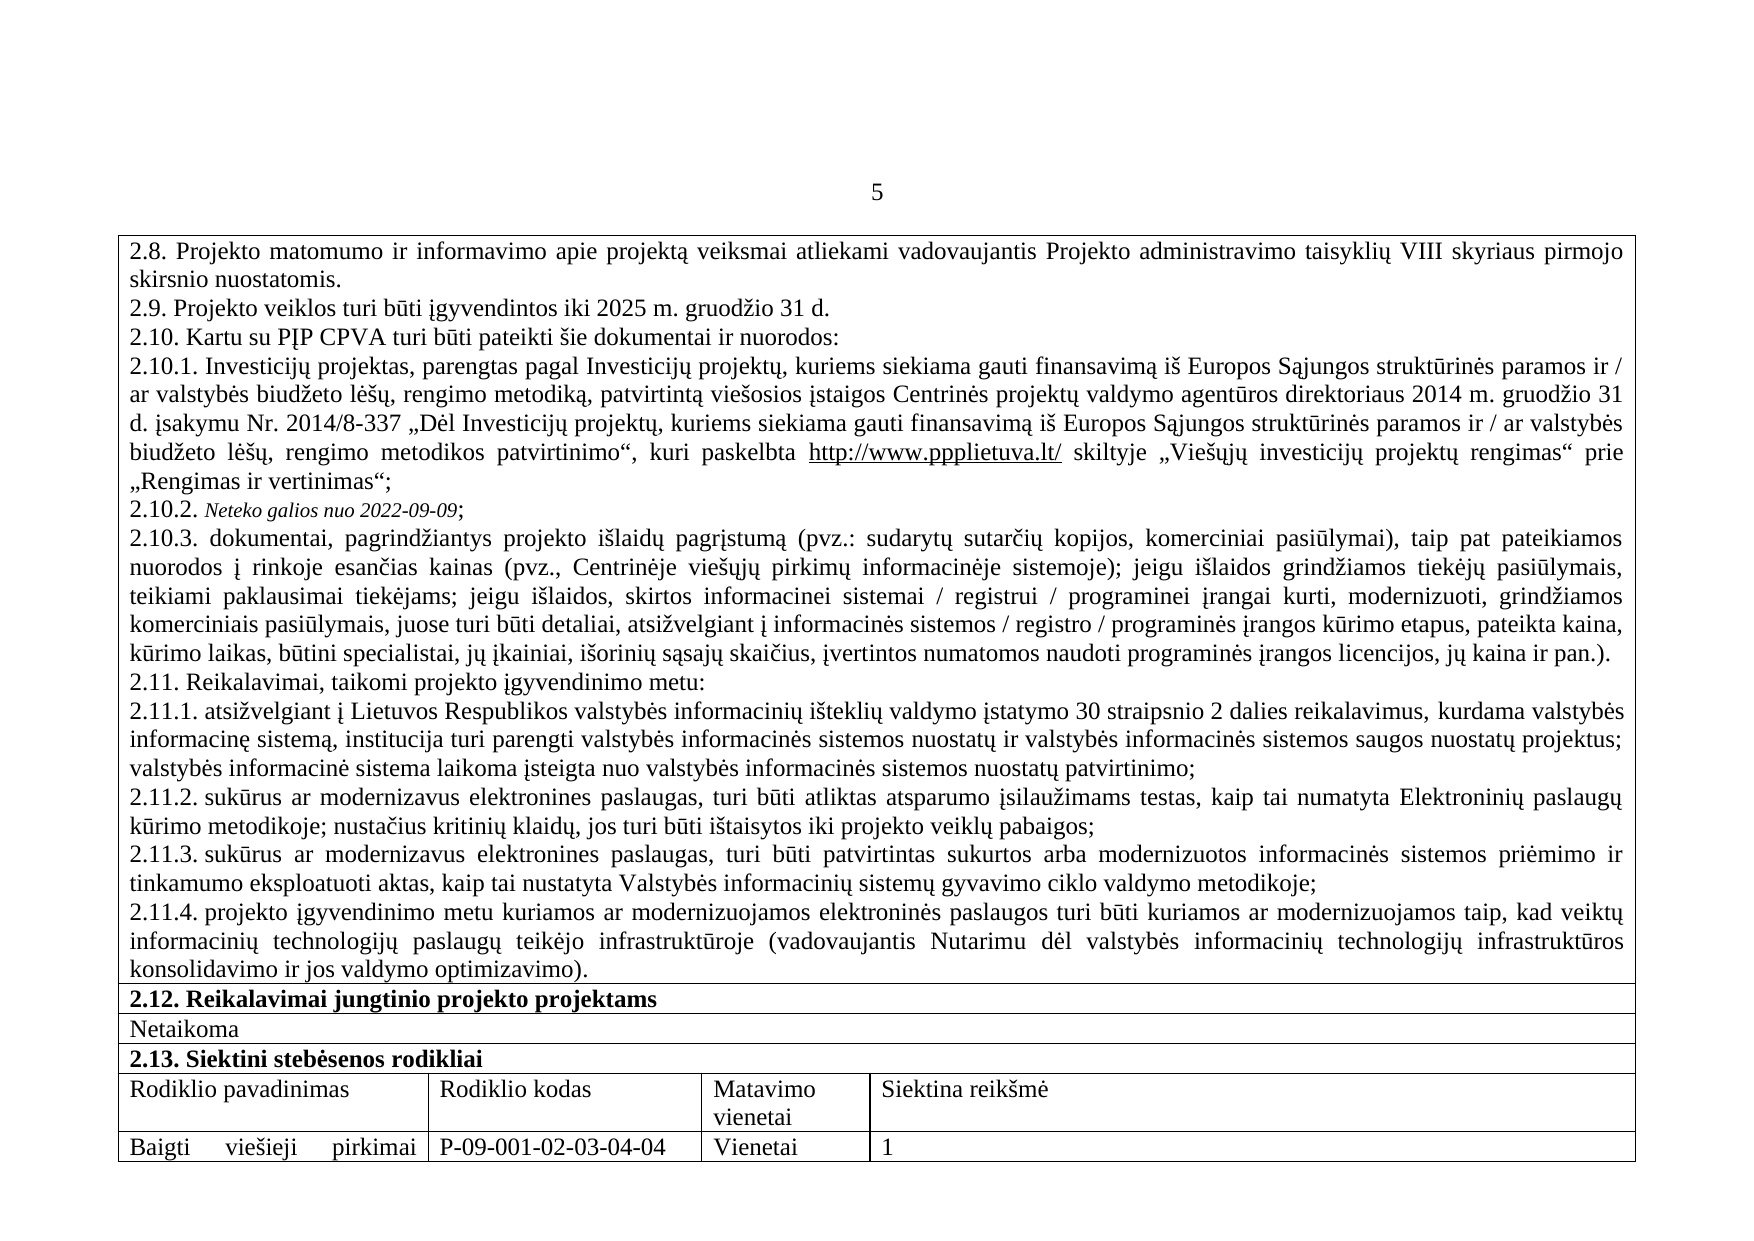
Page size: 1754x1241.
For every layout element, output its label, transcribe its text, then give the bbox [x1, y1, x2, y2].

table_cell P-09-001-02-03-04-04 [429, 1132, 701, 1161]
table_cell Siektina reikšmė [871, 1074, 1635, 1131]
table_cell 2.8. Projekto matomumo ir informavimo apie projektą veiksmai atliekami vadovaujantis Projekto administravimo taisyklių VIII skyriaus pirmojo skirsnio nuostatomis. 2.9. Projekto veiklos turi būti įgyvendintos iki 2025 m. gruodžio 31 d. 2.10. Kartu su PĮP CPVA turi būti pateikti šie dokumentai ir nuorodos: 2.10.1. Investicijų projektas, parengtas pagal Investicijų projektų, kuriems siekiama gauti finansavimą iš Europos Sąjungos struktūrinės paramos ir / ar valstybės biudžeto lėšų, rengimo metodiką, patvirtintą viešosios įstaigos Centrinės projektų valdymo agentūros direktoriaus 2014 m. gruodžio 31 d. įsakymu Nr. 2014/8-337 „Dėl Investicijų projektų, kuriems siekiama gauti finansavimą iš Europos Sąjungos struktūrinės paramos ir / ar valstybės biudžeto lėšų, rengimo metodikos patvirtinimo“, kuri paskelbta http://www.ppplietuva.lt/ skiltyje „Viešųjų investicijų projektų rengimas“ prie „Rengimas ir vertinimas“; 2.10.2. Neteko galios nuo 2022-09-09; 2.10.3. dokumentai, pagrindžiantys projekto išlaidų pagrįstumą (pvz.: sudarytų sutarčių kopijos, komerciniai pasiūlymai), taip pat pateikiamos nuorodos į rinkoje esančias kainas (pvz., Centrinėje viešųjų pirkimų informacinėje sistemoje); jeigu išlaidos grindžiamos tiekėjų pasiūlymais, teikiami paklausimai tiekėjams; jeigu išlaidos, skirtos informacinei sistemai / registrui / programinei įrangai kurti, modernizuoti, grindžiamos komerciniais pasiūlymais, juose turi būti detaliai, atsižvelgiant į informacinės sistemos / registro / programinės įrangos kūrimo etapus, pateikta kaina, kūrimo laikas, būtini specialistai, jų įkainiai, išorinių sąsajų skaičius, įvertintos numatomos naudoti programinės įrangos licencijos, jų kaina ir pan.). 2.11. Reikalavimai, taikomi projekto įgyvendinimo metu: 2.11.1. atsižvelgiant į Lietuvos Respublikos valstybės informacinių išteklių valdymo įstatymo 30 straipsnio 2 dalies reikalavimus, kurdama valstybės informacinę sistemą, institucija turi parengti valstybės informacinės sistemos nuostatų ir valstybės informacinės sistemos saugos nuostatų projektus; valstybės informacinė sistema laikoma įsteigta nuo valstybės informacinės sistemos nuostatų patvirtinimo; 2.11.2. sukūrus ar modernizavus elektronines paslaugas, turi būti atliktas atsparumo įsilaužimams testas, kaip tai numatyta Elektroninių paslaugų kūrimo metodikoje; nustačius kritinių klaidų, jos turi būti ištaisytos iki projekto veiklų pabaigos; 2.11.3. sukūrus ar modernizavus elektronines paslaugas, turi būti patvirtintas sukurtos arba modernizuotos informacinės sistemos priėmimo ir tinkamumo eksploatuoti aktas, kaip tai nustatyta Valstybės informacinių sistemų gyvavimo ciklo valdymo metodikoje; 2.11.4. projekto įgyvendinimo metu kuriamos ar modernizuojamos elektroninės paslaugos turi būti kuriamos ar modernizuojamos taip, kad veiktų informacinių technologijų paslaugų teikėjo infrastruktūroje (vadovaujantis Nutarimu dėl valstybės informacinių technologijų infrastruktūros konsolidavimo ir jos valdymo optimizavimo). [119, 236, 1635, 983]
table_cell 2.13. Siektini stebėsenos rodikliai [119, 1044, 1635, 1073]
table_cell Baigti viešieji pirkimai [119, 1132, 428, 1161]
table_cell Rodiklio kodas [429, 1074, 701, 1131]
table_cell 2.12. Reikalavimai jungtinio projekto projektams [119, 984, 1635, 1013]
table_cell 1 [871, 1132, 1635, 1161]
table_cell Netaikoma [119, 1014, 1635, 1043]
table_cell Matavimo vienetai [702, 1074, 869, 1131]
table_cell Vienetai [702, 1132, 869, 1161]
table_cell Rodiklio pavadinimas [119, 1074, 428, 1131]
